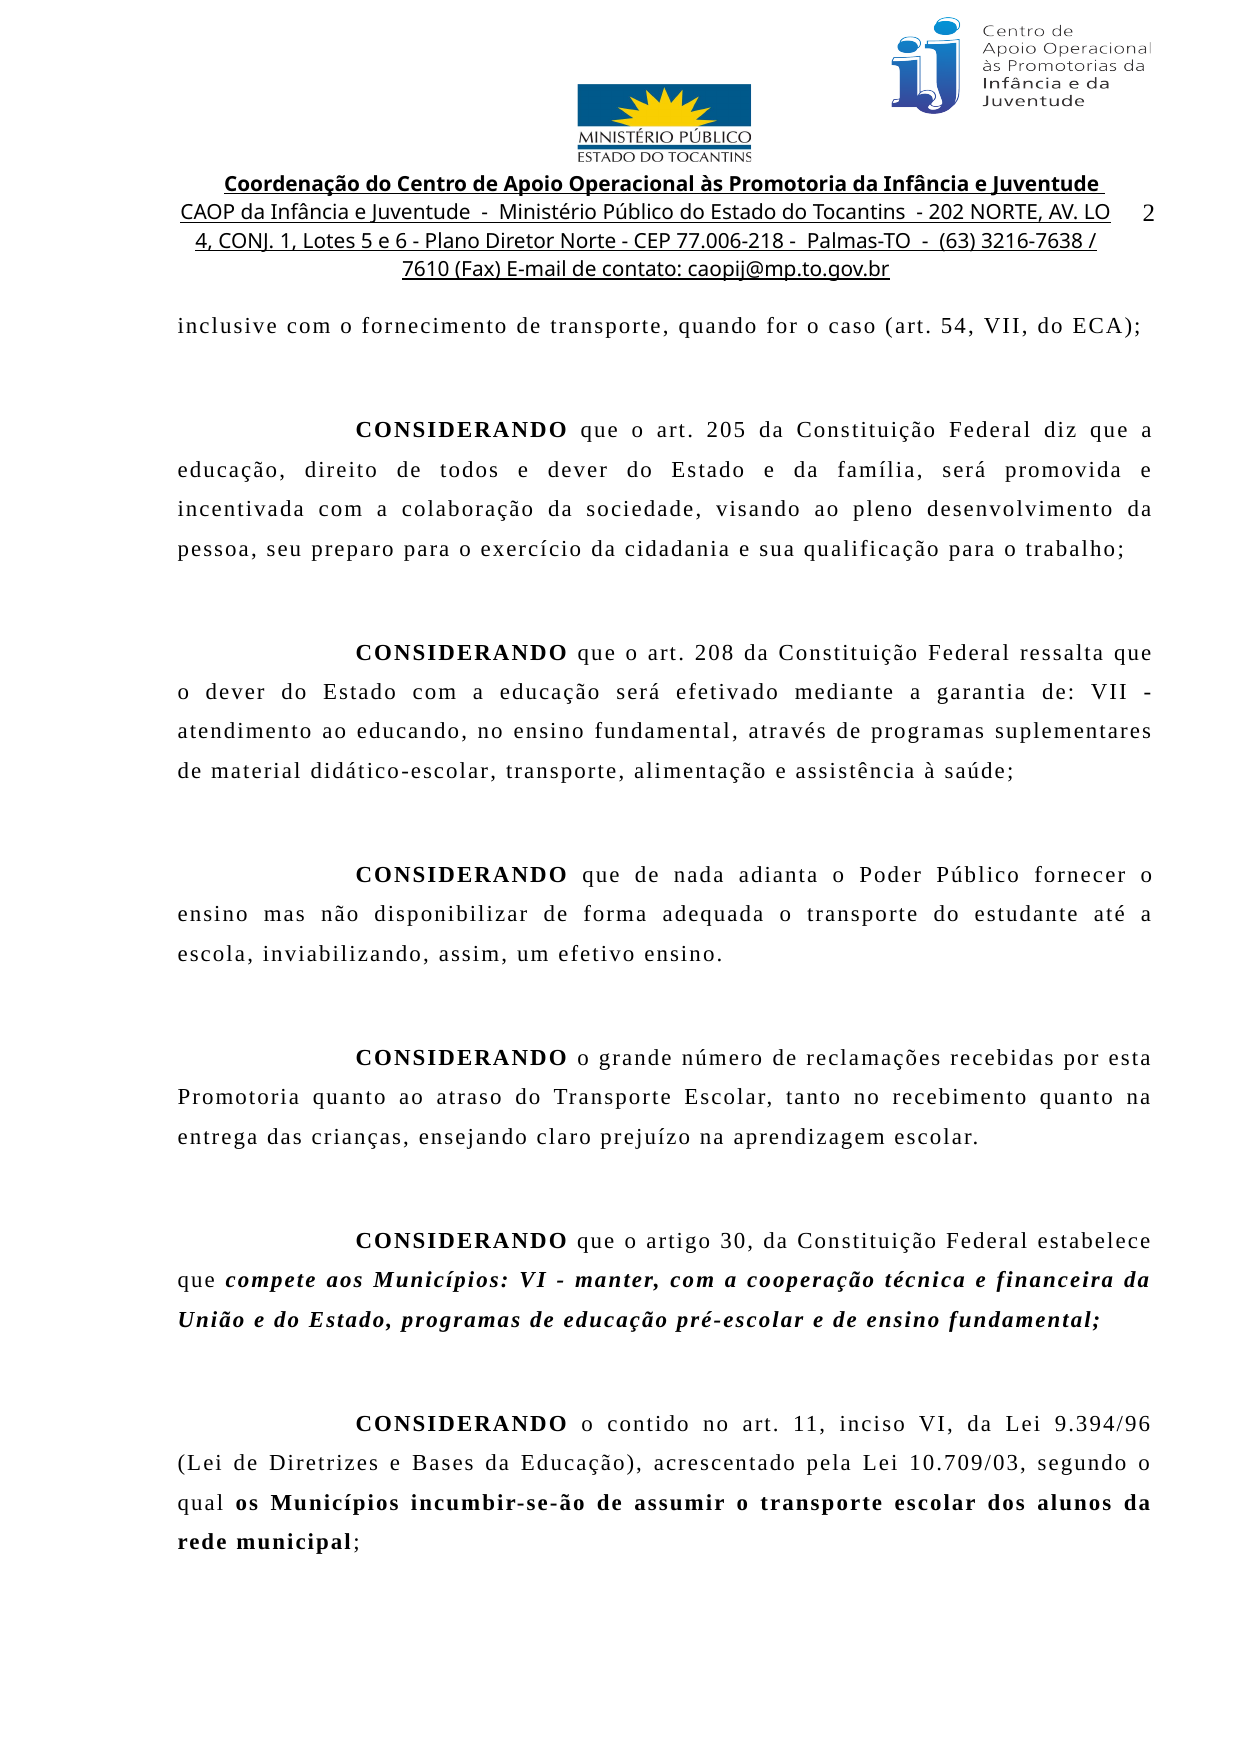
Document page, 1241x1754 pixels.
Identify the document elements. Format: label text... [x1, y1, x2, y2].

text CONSIDERANDO o contido no art. 11, inciso VI, da Lei 9.394/96 (Lei de Diretrizes e Bases da Educação), acrescentado pela Lei 10.709/03, segundo o qual os Municípios incumbir-se-ão de assumir o transporte escolar dos alunos da rede municipal; [177, 1410, 1152, 1554]
text CONSIDERANDO que o artigo 30, da Constituição Federal estabelece que compete aos Municípios: VI - manter, com a cooperação técnica e financeira da União e do Estado, programas de educação pré-escolar e de ensino fundamental; [177, 1227, 1152, 1332]
picture [891, 17, 1151, 114]
text CONSIDERANDO que o art. 208 da Constituição Federal ressalta que o dever do Estado com a educação será efetivado mediante a garantia de: VII - atendimento ao educando, no ensino fundamental, através de programas suplementares de material didático-escolar, transporte, alimentação e assistência à saúde; [177, 638, 1152, 783]
text CONSIDERANDO o grande número de reclamações recebidas por esta Promotoria quanto ao atraso do Transporte Escolar, tanto no recebimento quanto na entrega das crianças, ensejando claro prejuízo na aprendizagem escolar. [177, 1044, 1152, 1149]
picture [577, 84, 752, 162]
text CONSIDERANDO que de nada adianta o Poder Público fornecer o ensino mas não disponibilizar de forma adequada o transporte do estudante até a escola, inviabilizando, assim, um efetivo ensino. [177, 861, 1152, 966]
text inclusive com o fornecimento de transporte, quando for o caso (art. 54, VII, do ECA); [177, 312, 1152, 338]
text CONSIDERANDO que o art. 205 da Constituição Federal diz que a educação, direito de todos e dever do Estado e da família, será promovida e incentivada com a colaboração da sociedade, visando ao pleno desenvolvimento da pessoa, seu preparo para o exercício da cidadania e sua qualificação para o trabalho; [177, 416, 1152, 561]
